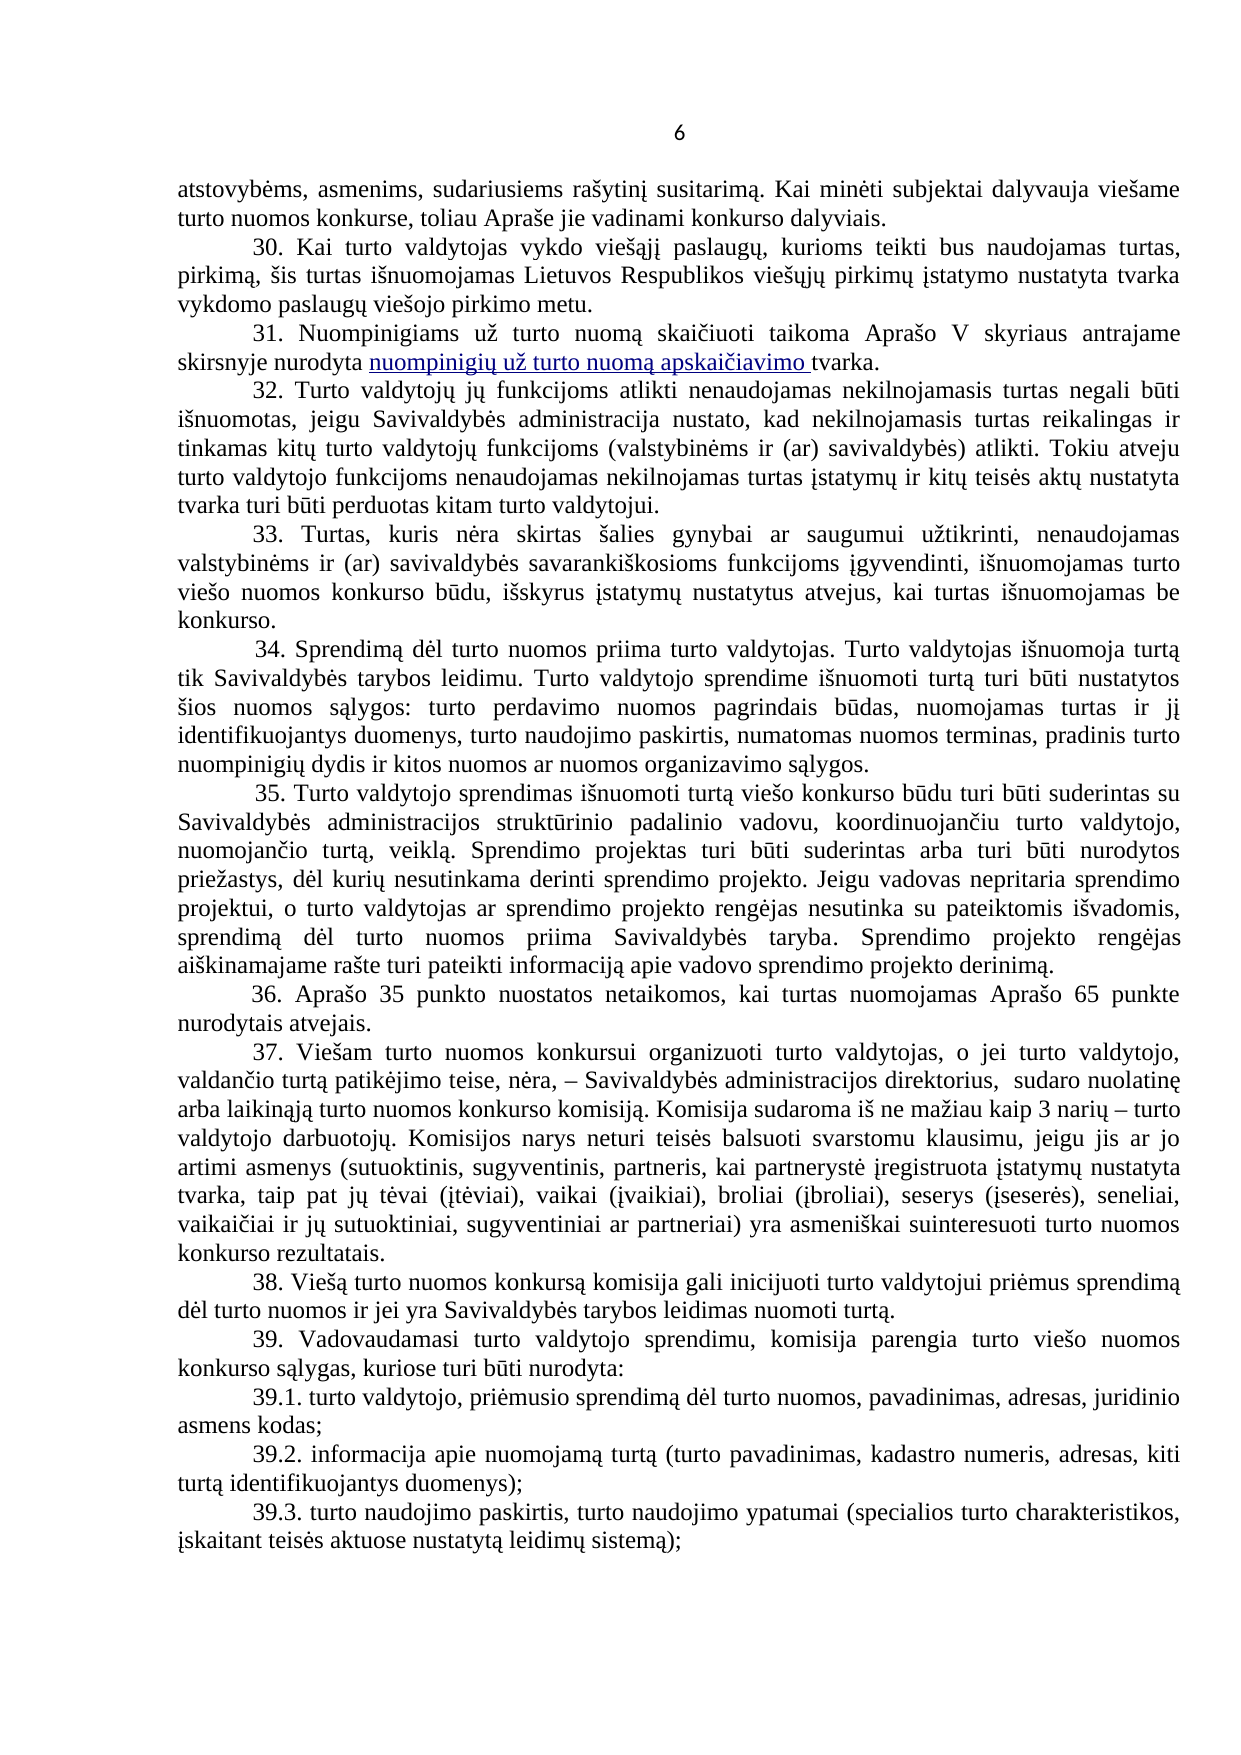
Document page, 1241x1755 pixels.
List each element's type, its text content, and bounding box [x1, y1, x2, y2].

text 39.3. turto naudojimo paskirtis, turto naudojimo ypatumai (specialios turto charakteristikos, įskaitant teisės aktuose nustatytą leidimų sistemą); [177, 1497, 1181, 1554]
text 39. Vadovaudamasi turto valdytojo sprendimu, komisija parengia turto viešo nuomos konkurso sąlygas, kuriose turi būti nurodyta: [177, 1324, 1181, 1382]
text 30. Kai turto valdytojas vykdo viešąjį paslaugų, kurioms teikti bus naudojamas turtas, pirkimą, šis turtas išnuomojamas Lietuvos Respublikos viešųjų pirkimų įstatymo nustatyta tvarka vykdomo paslaugų viešojo pirkimo metu. [177, 232, 1181, 318]
text atstovybėms, asmenims, sudariusiems rašytinį susitarimą. Kai minėti subjektai dalyvauja viešame turto nuomos konkurse, toliau Apraše jie vadinami konkurso dalyviais. [177, 174, 1181, 232]
text 35. Turto valdytojo sprendimas išnuomoti turtą viešo konkurso būdu turi būti suderintas su Savivaldybės administracijos struktūrinio padalinio vadovu, koordinuojančiu turto valdytojo, nuomojančio turtą, veiklą. Sprendimo projektas turi būti suderintas arba turi būti nurodytos priežastys, dėl kurių nesutinkama derinti sprendimo projekto. Jeigu vadovas nepritaria sprendimo projektui, o turto valdytojas ar sprendimo projekto rengėjas nesutinka su pateiktomis išvadomis, sprendimą dėl turto nuomos priima Savivaldybės taryba. Sprendimo projekto rengėjas aiškinamajame rašte turi pateikti informaciją apie vadovo sprendimo projekto derinimą. [177, 778, 1181, 979]
text 32. Turto valdytojų jų funkcijoms atlikti nenaudojamas nekilnojamasis turtas negali būti išnuomotas, jeigu Savivaldybės administracija nustato, kad nekilnojamasis turtas reikalingas ir tinkamas kitų turto valdytojų funkcijoms (valstybinėms ir (ar) savivaldybės) atlikti. Tokiu atveju turto valdytojo funkcijoms nenaudojamas nekilnojamas turtas įstatymų ir kitų teisės aktų nustatyta tvarka turi būti perduotas kitam turto valdytojui. [177, 375, 1181, 519]
text 39.1. turto valdytojo, priėmusio sprendimą dėl turto nuomos, pavadinimas, adresas, juridinio asmens kodas; [177, 1382, 1181, 1439]
text 34. Sprendimą dėl turto nuomos priima turto valdytojas. Turto valdytojas išnuomoja turtą tik Savivaldybės tarybos leidimu. Turto valdytojo sprendime išnuomoti turtą turi būti nustatytos šios nuomos sąlygos: turto perdavimo nuomos pagrindais būdas, nuomojamas turtas ir jį identifikuojantys duomenys, turto naudojimo paskirtis, numatomas nuomos terminas, pradinis turto nuompinigių dydis ir kitos nuomos ar nuomos organizavimo sąlygos. [177, 634, 1181, 778]
text 39.2. informacija apie nuomojamą turtą (turto pavadinimas, kadastro numeris, adresas, kiti turtą identifikuojantys duomenys); [177, 1439, 1181, 1497]
text 37. Viešam turto nuomos konkursui organizuoti turto valdytojas, o jei turto valdytojo, valdančio turtą patikėjimo teise, nėra, – Savivaldybės administracijos direktorius, sudaro nuolatinę arba laikinąją turto nuomos konkurso komisiją. Komisija sudaroma iš ne mažiau kaip 3 narių – turto valdytojo darbuotojų. Komisijos narys neturi teisės balsuoti svarstomu klausimu, jeigu jis ar jo artimi asmenys (sutuoktinis, sugyventinis, partneris, kai partnerystė įregistruota įstatymų nustatyta tvarka, taip pat jų tėvai (įtėviai), vaikai (įvaikiai), broliai (įbroliai), seserys (įseserės), seneliai, vaikaičiai ir jų sutuoktiniai, sugyventiniai ar partneriai) yra asmeniškai suinteresuoti turto nuomos konkurso rezultatais. [177, 1037, 1181, 1267]
text 36. Aprašo 35 punkto nuostatos netaikomos, kai turtas nuomojamas Aprašo 65 punkte nurodytais atvejais. [177, 979, 1181, 1037]
text 33. Turtas, kuris nėra skirtas šalies gynybai ar saugumui užtikrinti, nenaudojamas valstybinėms ir (ar) savivaldybės savarankiškosioms funkcijoms įgyvendinti, išnuomojamas turto viešo nuomos konkurso būdu, išskyrus įstatymų nustatytus atvejus, kai turtas išnuomojamas be konkurso. [177, 519, 1181, 634]
text 31. Nuompinigiams už turto nuomą skaičiuoti taikoma Aprašo V skyriaus antrajame skirsnyje nurodyta nuompinigių už turto nuomą apskaičiavimo tvarka. [177, 318, 1181, 375]
text 38. Viešą turto nuomos konkursą komisija gali inicijuoti turto valdytojui priėmus sprendimą dėl turto nuomos ir jei yra Savivaldybės tarybos leidimas nuomoti turtą. [177, 1267, 1181, 1324]
